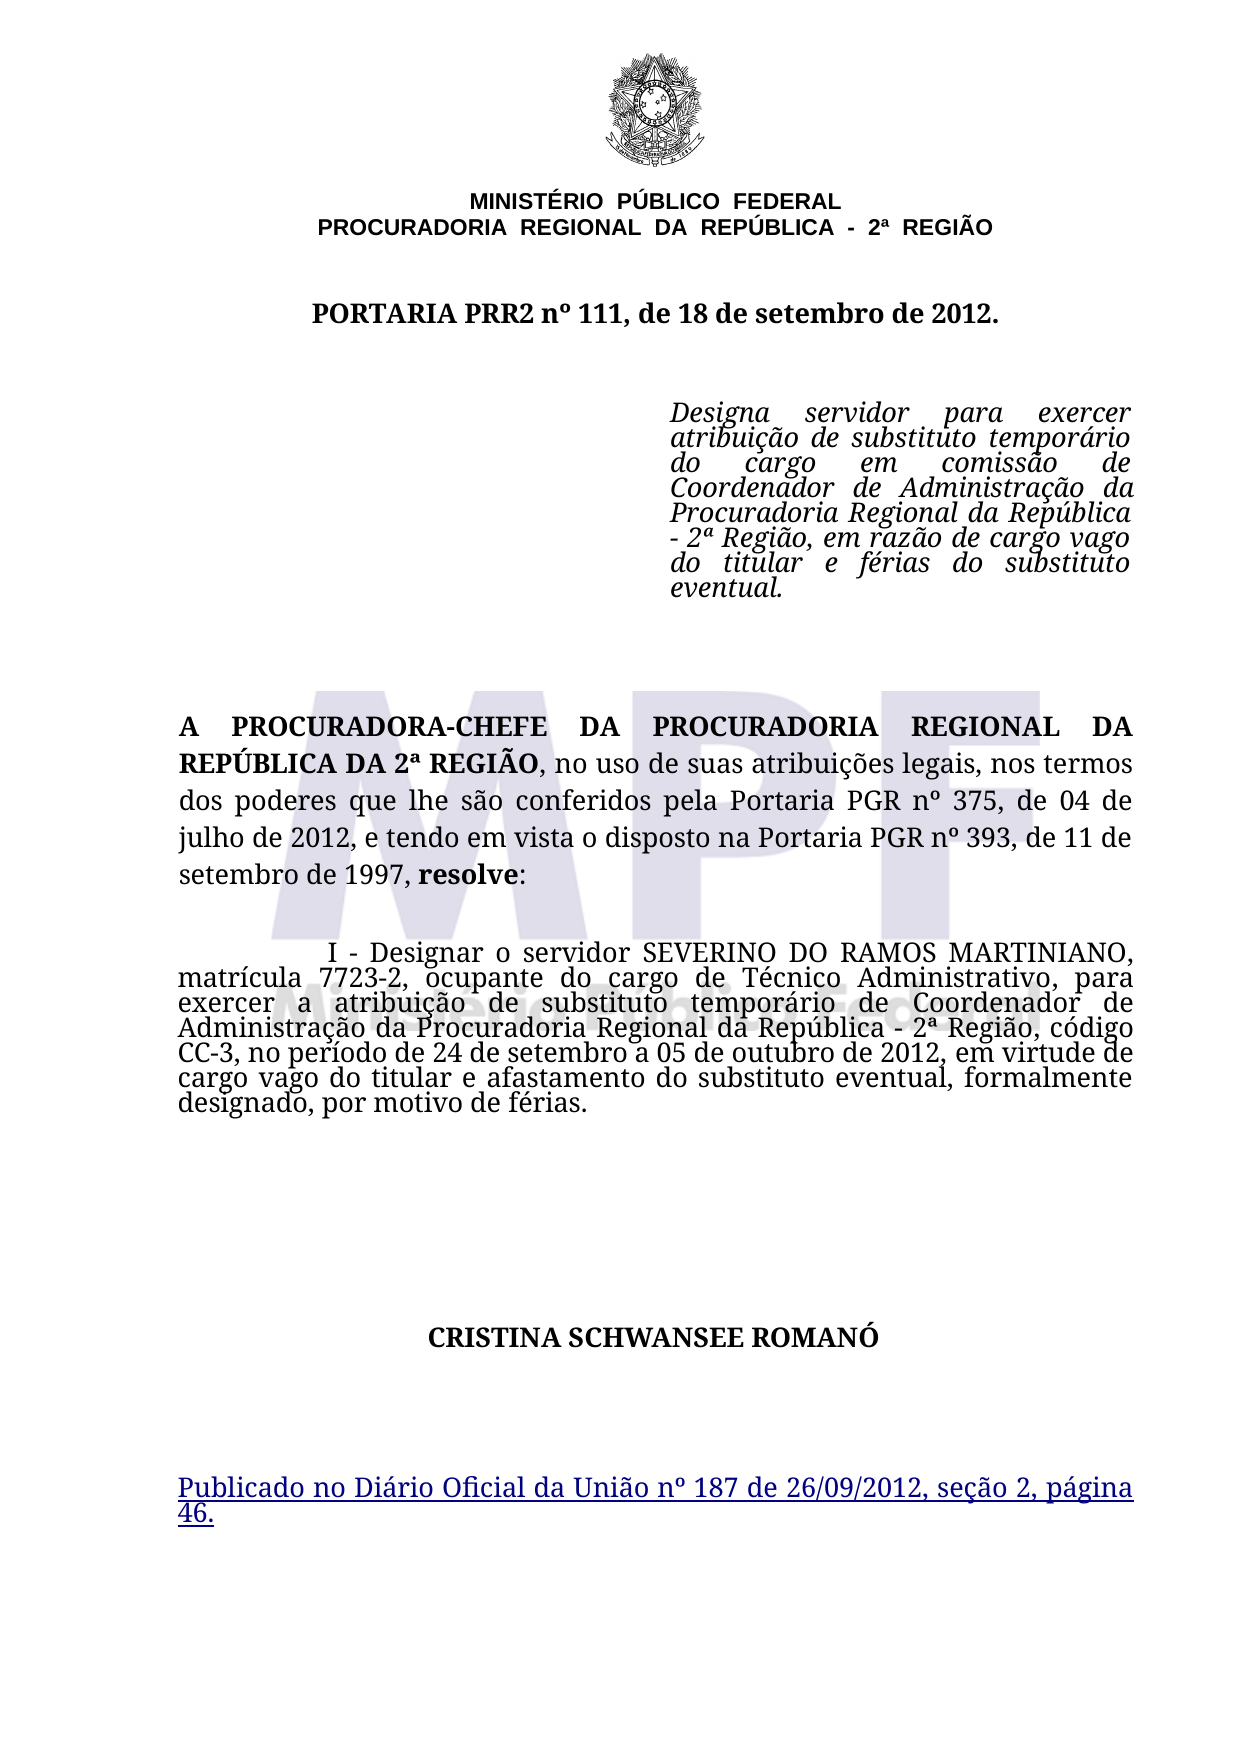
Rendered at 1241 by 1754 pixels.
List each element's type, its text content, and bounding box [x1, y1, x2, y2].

text A PROCURADORA-CHEFE DA PROCURADORIA REGIONAL DA REPÚBLICA DA 2ª REGIÃO, no uso de suas atribuições legais, nos termos dos poderes que lhe são conferidos pela Portaria PGR nº 375, de 04 de julho de 2012, e tendo em vista o disposto na Portaria PGR nº 393, de 11 de setembro de 1997, resolve: [178, 707, 1134, 892]
text Publicado no Diário Oficial da União nº 187 de 26/09/2012, seção 2, página 46. [177, 1477, 822, 1500]
picture [604, 53, 707, 167]
picture [271, 892, 1040, 942]
text I - Designar o servidor SEVERINO DO RAMOS MARTINIANO, matrícula 7723-2, ocupante do cargo de Técnico Administrativo, para exercer a atribuição de substituto temporário de Coordenador de Administração da Procuradoria Regional da República - 2ª Região, código CC-3, no período de 24 de setembro a 05 de outubro de 2012, em virtude de cargo vago do titular e afastamento do substituto eventual, formalmente designado, por motivo de férias. [177, 942, 1134, 1117]
text Designa servidor para exercer atribuição de substituto temporário do cargo em comissão de Coordenador de Administração da Procuradoria Regional da República - 2ª Região, em razão de cargo vago do titular e férias do substituto eventual. [670, 403, 1134, 603]
picture [271, 691, 1040, 707]
text Publicado no Diário Oficial da União nº 187 de 26/09/2012, seção 2, página 46. [177, 1501, 1134, 1527]
text CRISTINA SCHWANSEE ROMANÓ [176, 1327, 1131, 1352]
text PORTARIA PRR2 nº 111, de 18 de setembro de 2012. [177, 304, 1134, 329]
text Publicado no Diário Oficial da União nº 187 de 26/09/2012, seção 2, página 46. [856, 1477, 1134, 1500]
